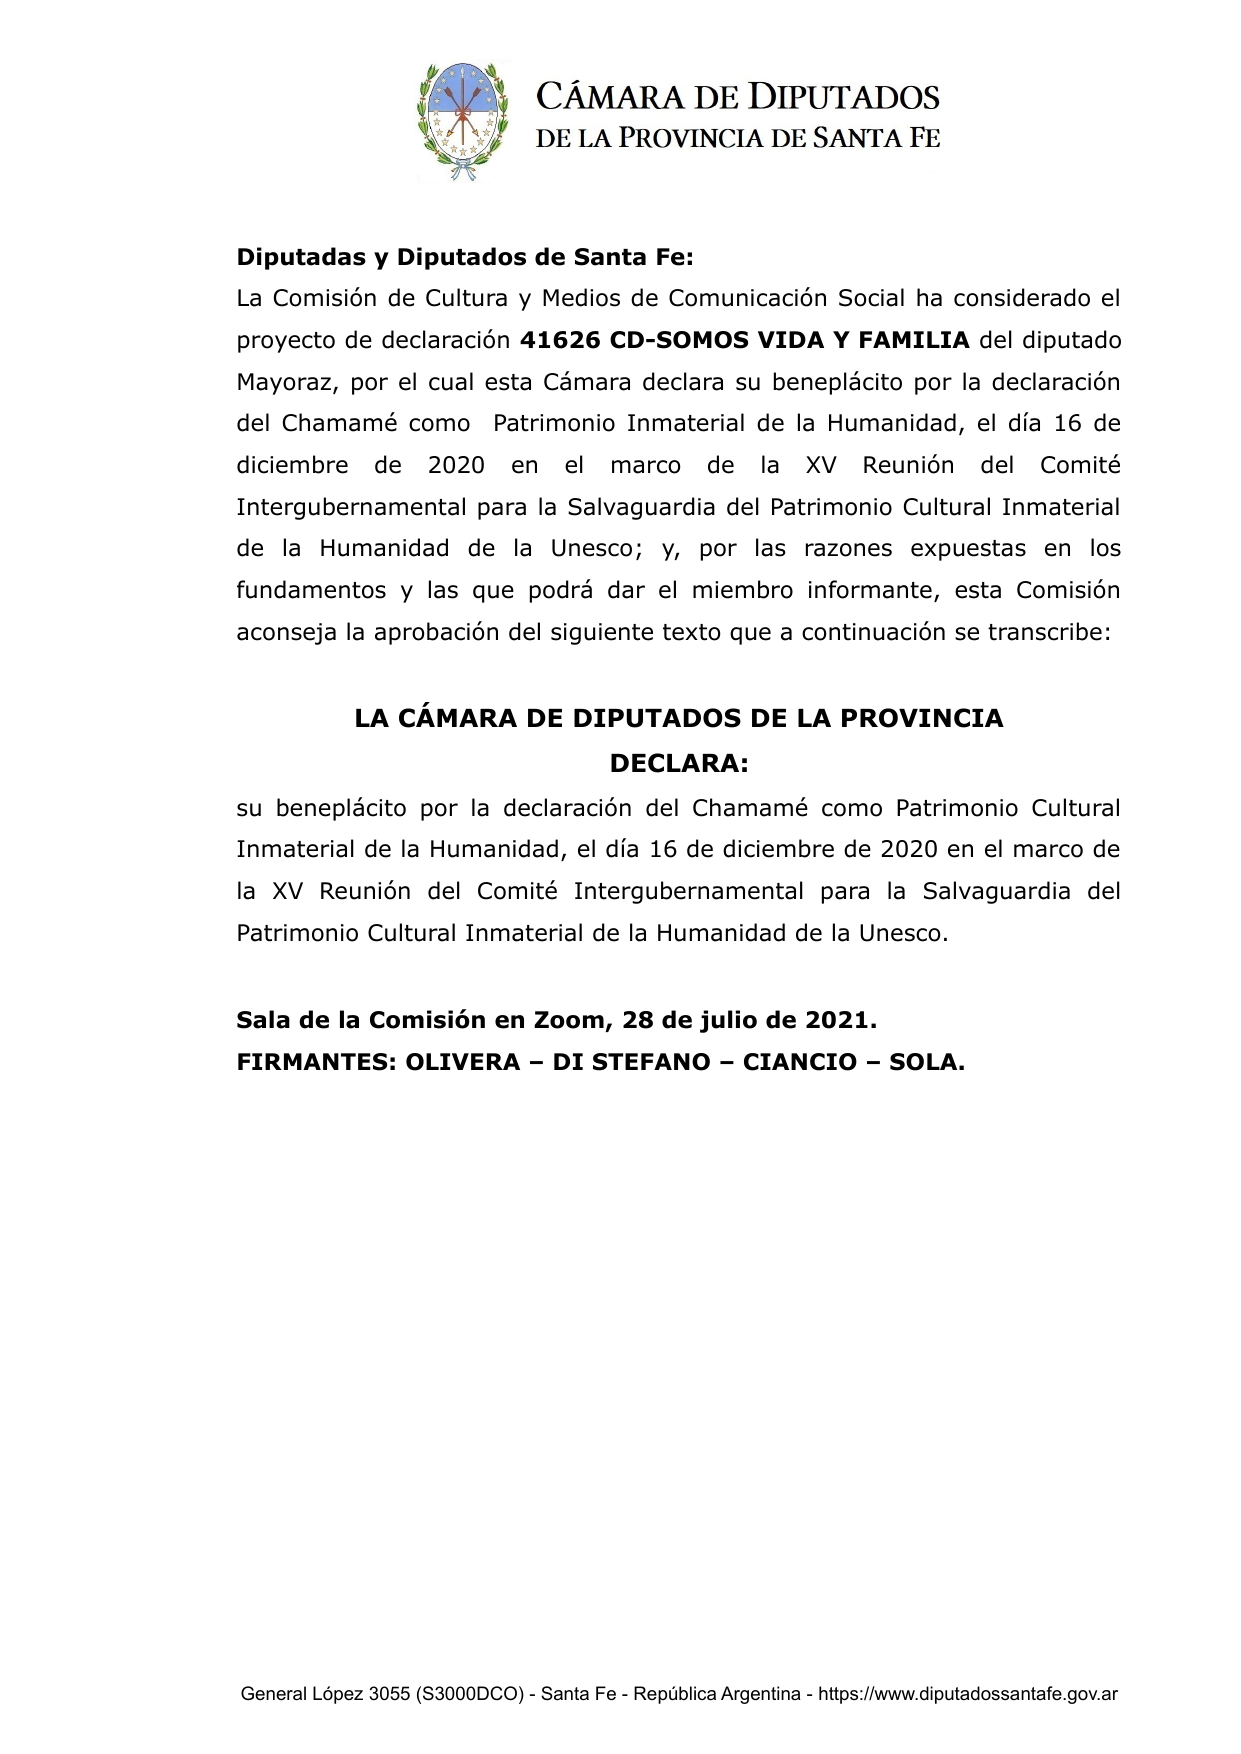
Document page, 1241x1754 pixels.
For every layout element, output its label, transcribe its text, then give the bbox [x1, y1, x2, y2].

text Sala de la Comisión en Zoom, 28 de julio de 2021. [236, 1005, 1122, 1033]
text DECLARA: [236, 747, 1122, 778]
text su beneplácito por la declaración del Chamamé como Patrimonio Cultural Inmaterial de la Humanidad, el día 16 de diciembre de 2020 en el marco de la XV Reunión del Comité Intergubernamental para la Salvaguardia del Patrimonio Cultural Inmaterial de la Humanidad de la Unesco. [236, 793, 1122, 946]
text La Comisión de Cultura y Medios de Comunicación Social ha considerado el proyecto de declaración 41626 CD-SOMOS VIDA Y FAMILIA del diputado Mayoraz, por el cual esta Cámara declara su beneplácito por la declaración del Chamamé como Patrimonio Inmaterial de la Humanidad, el día 16 de diciembre de 2020 en el marco de la XV Reunión del Comité Intergubernamental para la Salvaguardia del Patrimonio Cultural Inmaterial de la Humanidad de la Unesco; y, por las razones expuestas en los fundamentos y las que podrá dar el miembro informante, esta Comisión aconseja la aprobación del siguiente texto que a continuación se transcribe: [236, 284, 1122, 645]
text FIRMANTES: OLIVERA – DI STEFANO – CIANCIO – SOLA. [236, 1047, 1122, 1075]
picture [413, 59, 945, 183]
text Diputadas y Diputados de Santa Fe: [236, 242, 1122, 270]
text LA CÁMARA DE DIPUTADOS DE LA PROVINCIA [236, 659, 1122, 732]
